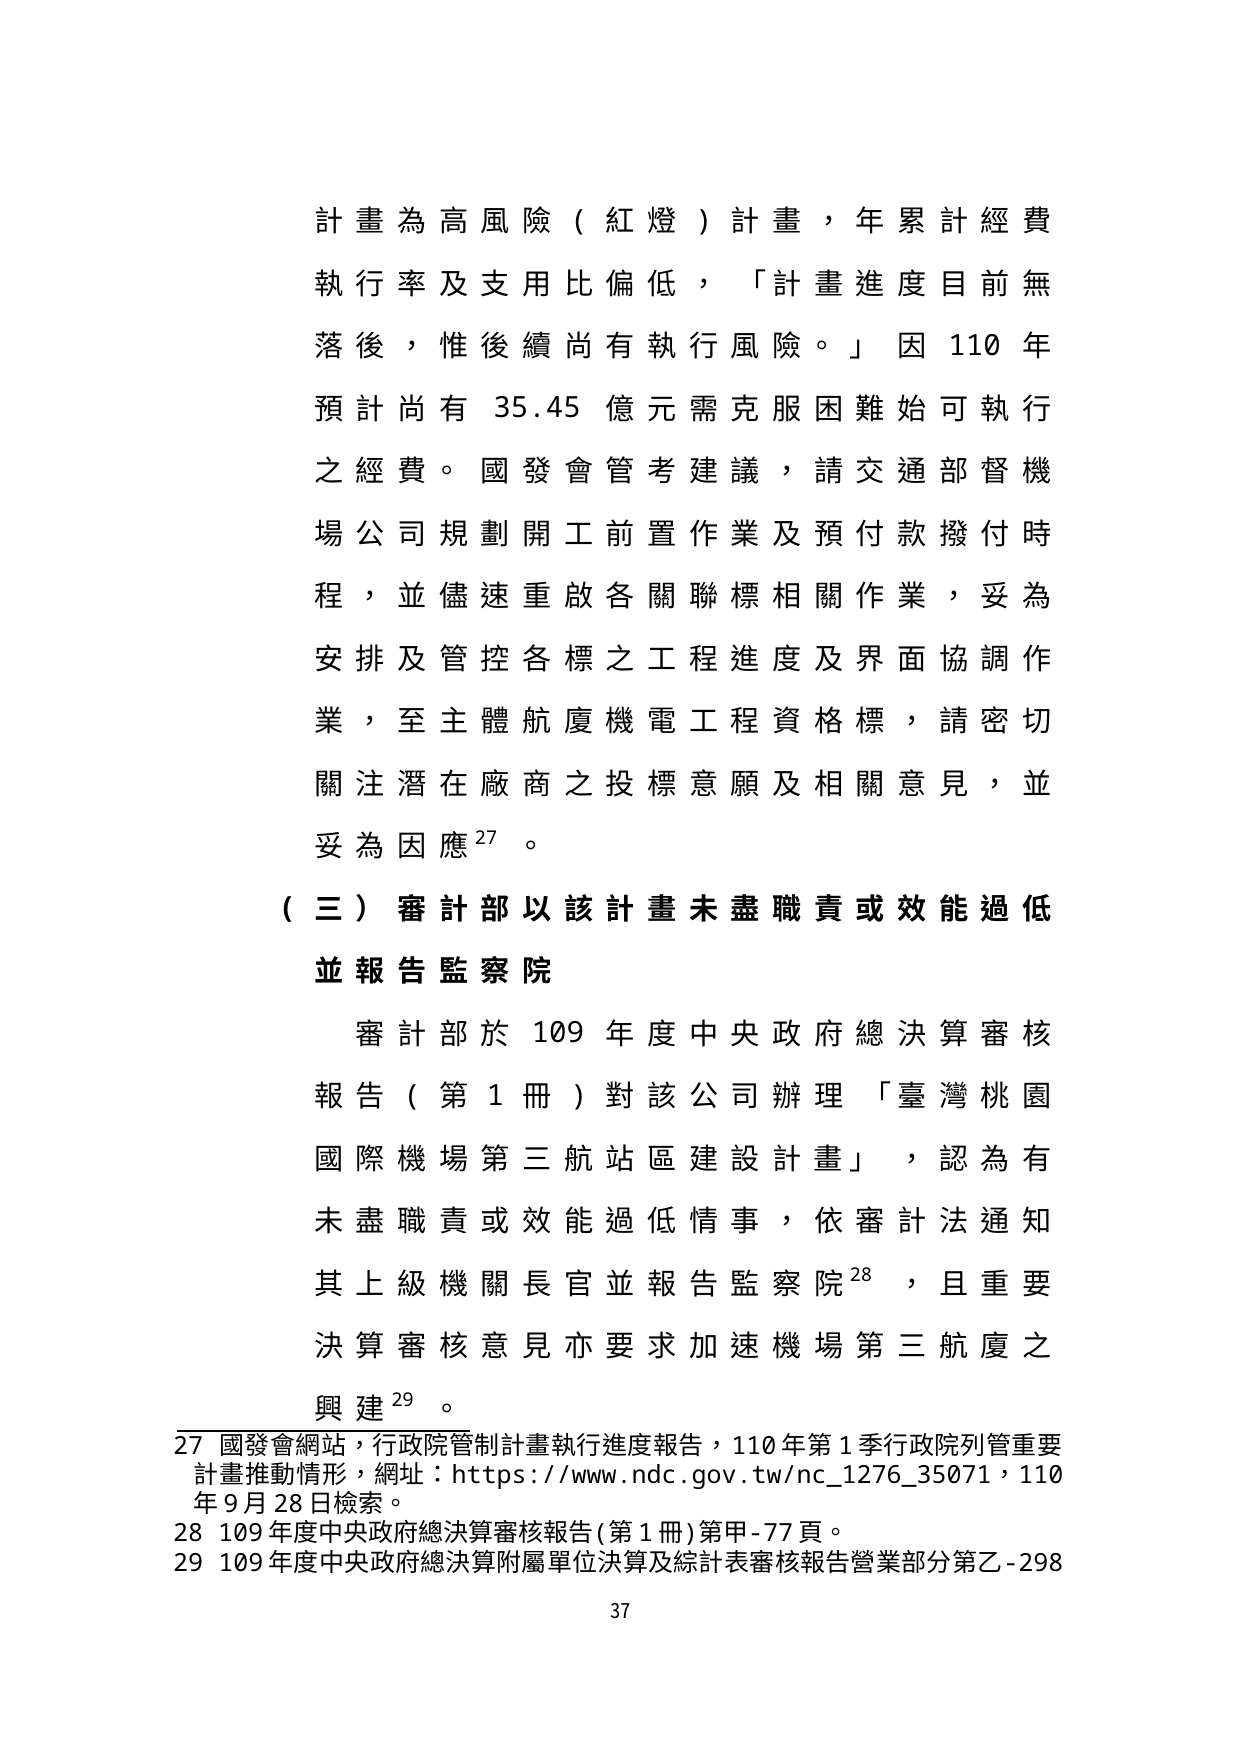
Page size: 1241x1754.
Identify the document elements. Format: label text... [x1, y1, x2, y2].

text (三）審計部以該計畫未盡職責或效能過低並報告監察院 [242, 865, 1058, 990]
text 109年度中央政府總決算審核報告(第1冊)第甲-77頁。 [173, 1518, 1063, 1548]
text 國發會網站，行政院管制計畫執行進度報告，110年第1季行政院列管重要計畫推動情形，網址：https://www.ndc.gov.tw/nc_1276_35071，110年9月28日檢索。 [173, 1431, 1063, 1518]
text 計畫為高風險(紅燈)計畫，年累計經費執行率及支用比偏低，「計畫進度目前無落後，惟後續尚有執行風險。」因110年預計尚有35.45億元需克服困難始可執行之經費。國發會管考建議，請交通部督機場公司規劃開工前置作業及預付款撥付時程，並儘速重啟各關聯標相關作業，妥為安排及管控各標之工程進度及界面協調作業，至主體航廈機電工程資格標，請密切關注潛在廠商之投標意願及相關意見，並妥為因應。 [271, 177, 1058, 865]
text 審計部於109年度中央政府總決算審核報告(第1冊)對該公司辦理「臺灣桃園國際機場第三航站區建設計畫」，認為有未盡職責或效能過低情事，依審計法通知其上級機關長官並報告監察院，且重要決算審核意見亦要求加速機場第三航廈之興建。 [271, 990, 1058, 1427]
text 109年度中央政府總決算附屬單位決算及綜計表審核報告營業部分第乙-298頁。 [173, 1548, 1063, 1577]
